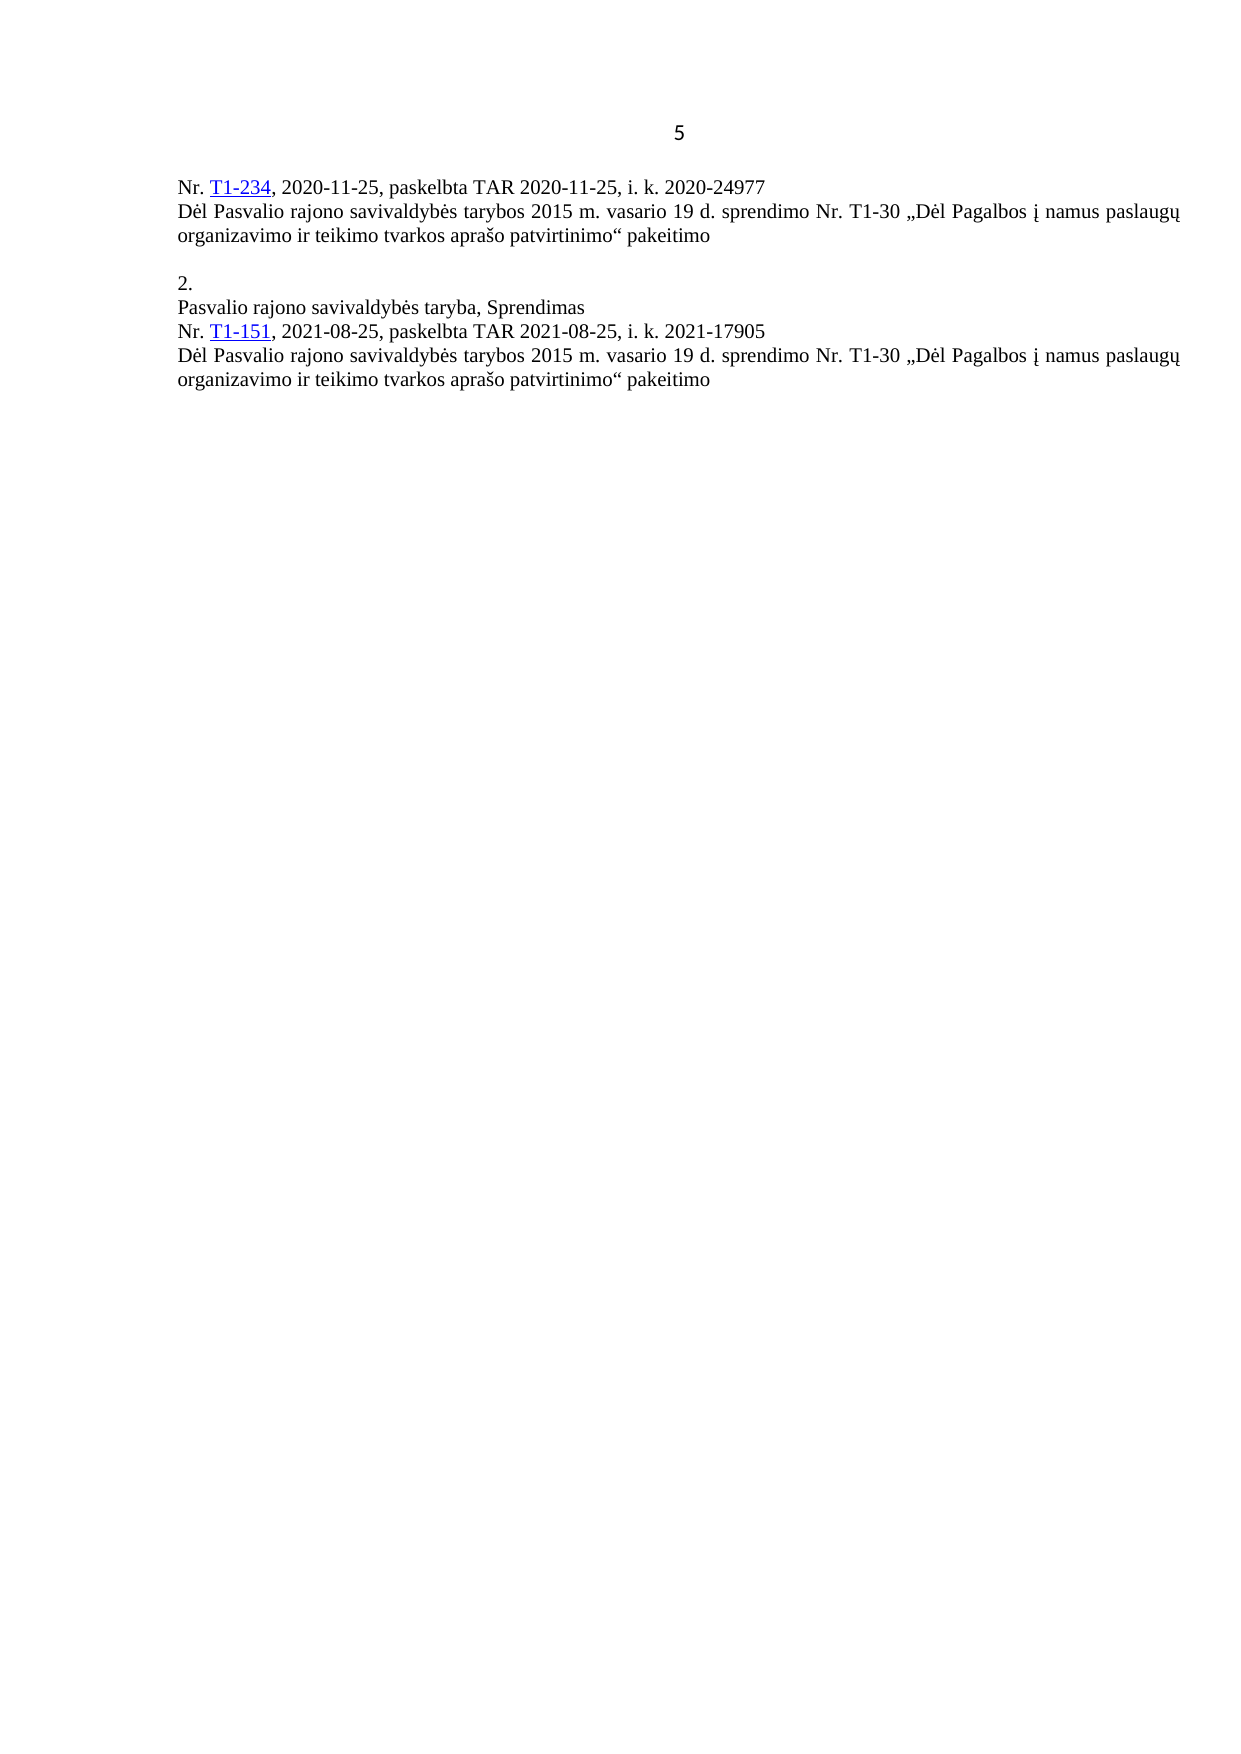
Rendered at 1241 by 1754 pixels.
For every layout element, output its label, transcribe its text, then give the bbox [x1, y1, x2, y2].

text 2. [177, 271, 1181, 295]
text Nr. T1-151, 2021-08-25, paskelbta TAR 2021-08-25, i. k. 2021-17905 [177, 319, 1181, 343]
text Pasvalio rajono savivaldybės taryba, Sprendimas [177, 295, 1181, 319]
text Dėl Pasvalio rajono savivaldybės tarybos 2015 m. vasario 19 d. sprendimo Nr. T1-30 „Dėl Pagalbos į namus paslaugų organizavimo ir teikimo tvarkos aprašo patvirtinimo“ pakeitimo [177, 199, 1181, 247]
text Nr. T1-234, 2020-11-25, paskelbta TAR 2020-11-25, i. k. 2020-24977 [177, 175, 1181, 199]
text Dėl Pasvalio rajono savivaldybės tarybos 2015 m. vasario 19 d. sprendimo Nr. T1-30 „Dėl Pagalbos į namus paslaugų organizavimo ir teikimo tvarkos aprašo patvirtinimo“ pakeitimo [177, 343, 1181, 391]
